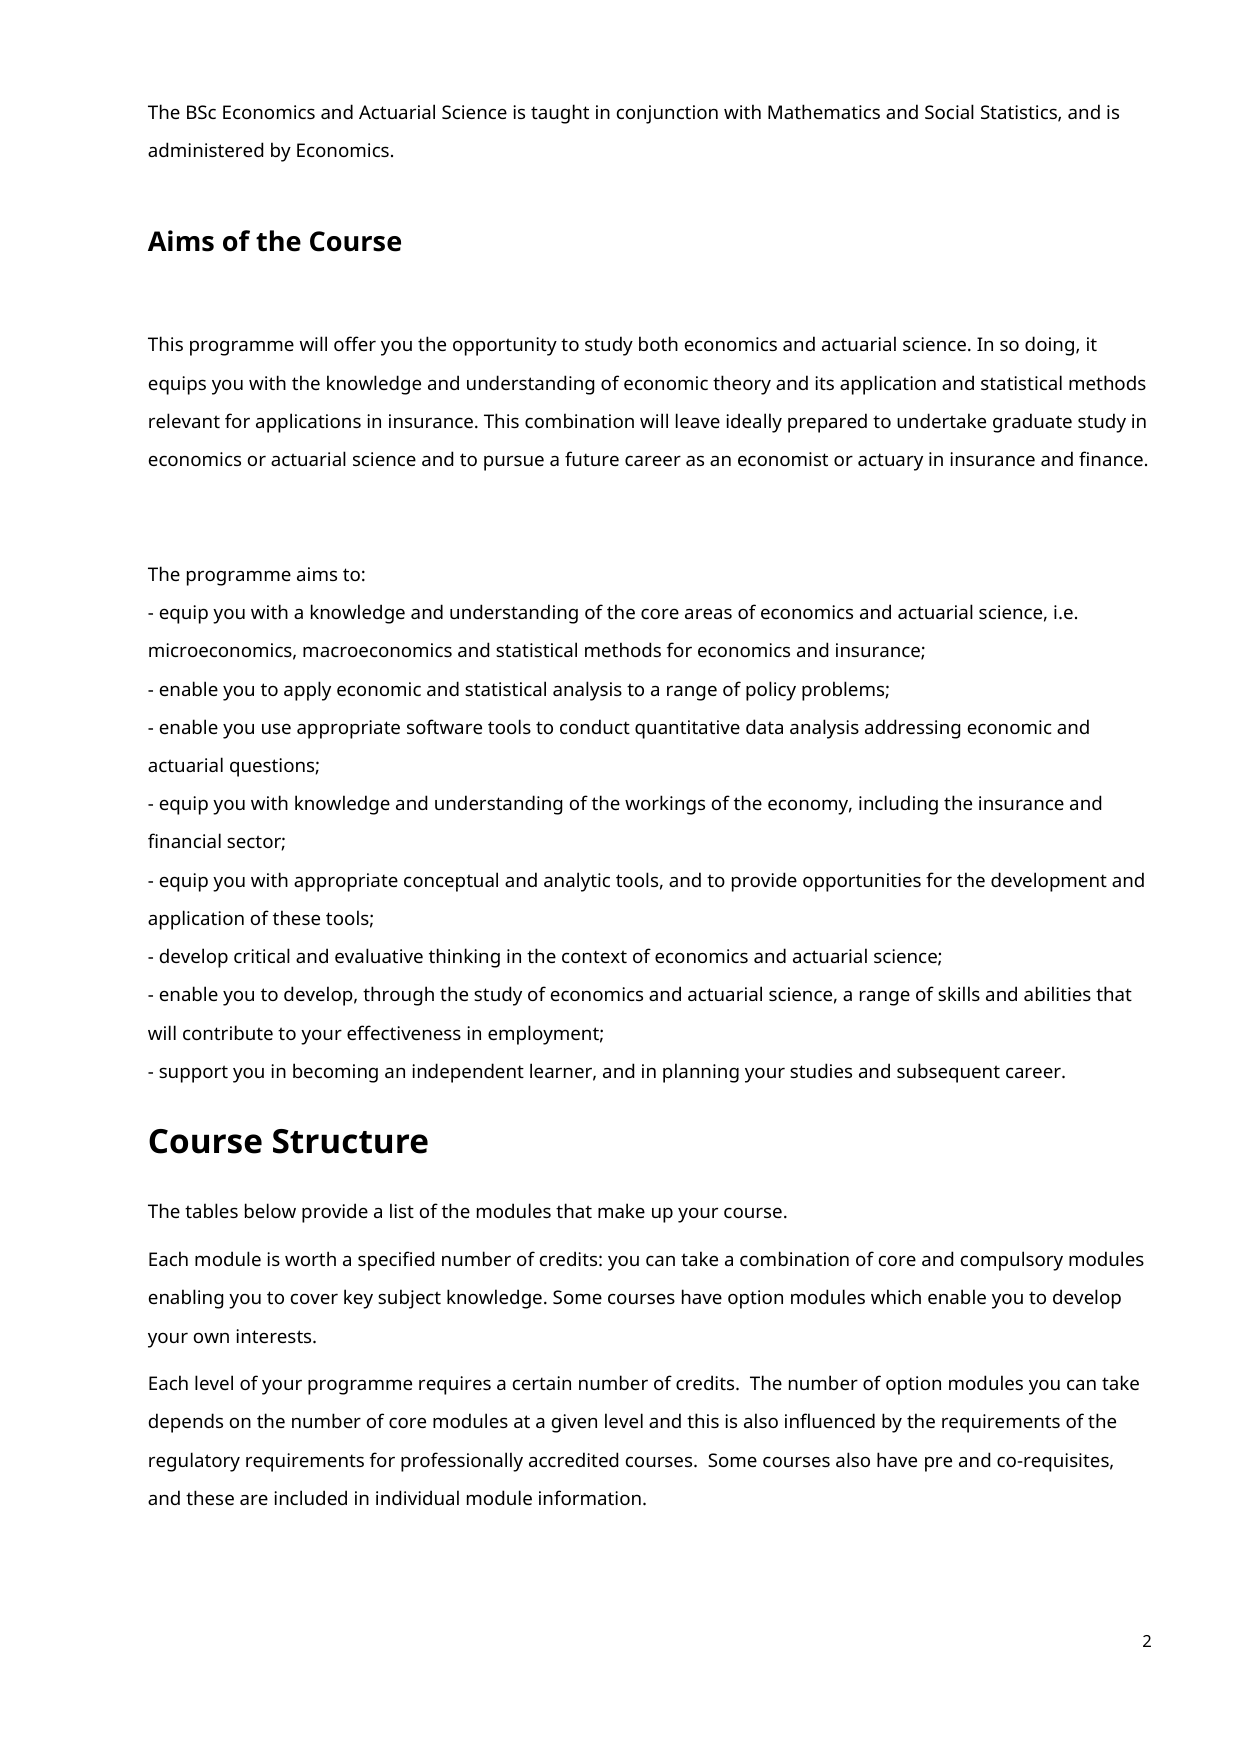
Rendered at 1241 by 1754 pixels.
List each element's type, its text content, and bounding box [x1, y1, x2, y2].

text This programme will offer you the opportunity to study both economics and actuarial science. In so doing, it equips you with the knowledge and understanding of economic theory and its application and statistical methods relevant for applications in insurance. This combination will leave ideally prepared to undertake graduate study in economics or actuarial science and to pursue a future career as an economist or actuary in insurance and finance. The programme aims to: - equip you with a knowledge and understanding of the core areas of economics and actuarial science, i.e. microeconomics, macroeconomics and statistical methods for economics and insurance; - enable you to apply economic and statistical analysis to a range of policy problems; - enable you use appropriate software tools to conduct quantitative data analysis addressing economic and actuarial questions; - equip you with knowledge and understanding of the workings of the economy, including the insurance and financial sector; - equip you with appropriate conceptual and analytic tools, and to provide opportunities for the development and application of these tools; - develop critical and evaluative thinking in the context of economics and actuarial science; - enable you to develop, through the study of economics and actuarial science, a range of skills and abilities that will contribute to your effectiveness in employment; - support you in becoming an independent learner, and in planning your studies and subsequent career. [148, 332, 1152, 1084]
subtitle Course Structure [148, 1118, 1152, 1164]
text The tables below provide a list of the modules that make up your course. [148, 1199, 1152, 1224]
text Each module is worth a specified number of credits: you can take a combination of core and compulsory modules enabling you to cover key subject knowledge. Some courses have option modules which enable you to develop your own interests. [148, 1246, 1152, 1348]
subtitle Aims of the Course [148, 223, 1152, 259]
text The BSc Economics and Actuarial Science is taught in conjunction with Mathematics and Social Statistics, and is administered by Economics. [148, 99, 1145, 163]
text Each level of your programme requires a certain number of credits. The number of option modules you can take depends on the number of core modules at a given level and this is also influenced by the requirements of the regulatory requirements for professionally accredited courses. Some courses also have pre and co-requisites, and these are included in individual module information. [148, 1371, 1152, 1511]
